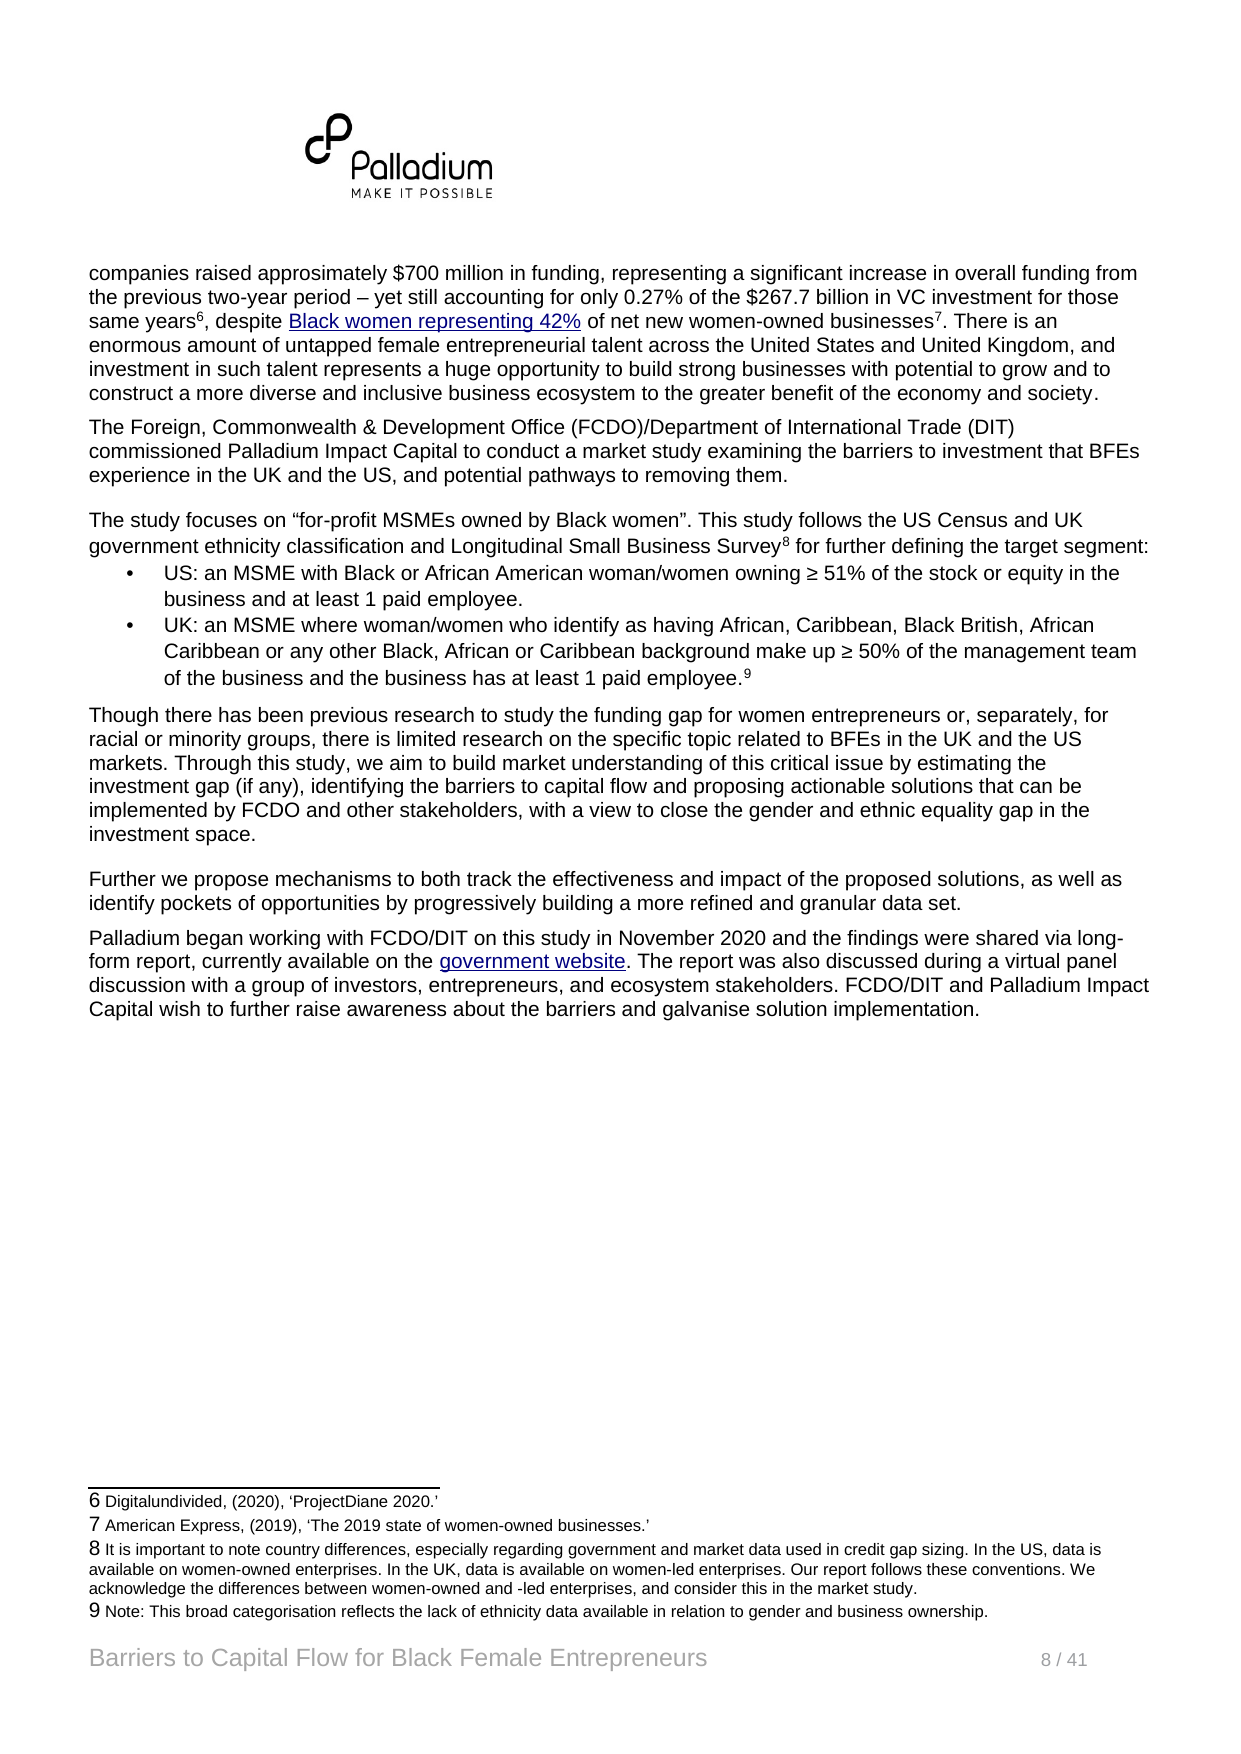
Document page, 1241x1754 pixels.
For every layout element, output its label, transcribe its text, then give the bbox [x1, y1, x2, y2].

text Palladium began working with FCDO/DIT on this study in November 2020 and the findings were shared via long-form report, currently available on the government website. The report was also discussed during a virtual panel discussion with a group of investors, entrepreneurs, and ecosystem stakeholders. FCDO/DIT and Palladium Impact Capital wish to further raise awareness about the barriers and galvanise solution implementation. [88, 925, 1152, 1021]
text The Foreign, Commonwealth & Development Office (FCDO)/Department of International Trade (DIT) commissioned Palladium Impact Capital to conduct a market study examining the barriers to investment that BFEs experience in the UK and the US, and potential pathways to removing them. [88, 415, 1152, 487]
text Further we propose mechanisms to both track the effectiveness and impact of the proposed solutions, as well as identify pockets of opportunities by progressively building a more refined and granular data set. [88, 867, 1152, 915]
text It is important to note country differences, especially regarding government and market data used in credit gap sizing. In the US, data is available on women-owned enterprises. In the UK, data is available on women-led enterprises. Our report follows these conventions. We acknowledge the differences between women-owned and -led enterprises, and consider this in the market study. [88, 1536, 1152, 1598]
list US: an MSME with Black or African American woman/women owning ≥ 51% of the stock or equity in the business and at least 1 paid employee. [126, 560, 1152, 611]
list UK: an MSME where woman/women who identify as having African, Caribbean, Black British, African Caribbean or any other Black, African or Caribbean background make up ≥ 50% of the management team of the business and the business has at least 1 paid employee. [126, 613, 1152, 690]
text companies raised approsimately $700 million in funding, representing a significant increase in overall funding from the previous two-year period – yet still accounting for only 0.27% of the $267.7 billion in VC investment for those same years, despite Black women representing 42% of net new women-owned businesses. There is an enormous amount of untapped female entrepreneurial talent across the United States and United Kingdom, and investment in such talent represents a huge opportunity to build strong businesses with potential to grow and to construct a more diverse and inclusive business ecosystem to the greater benefit of the economy and society. [88, 261, 1152, 404]
text The study focuses on “for-profit MSMEs owned by Black women”. This study follows the US Census and UK government ethnicity classification and Longitudinal Small Business Survey for further defining the target segment: [88, 508, 1152, 558]
list Note: This broad categorisation reflects the lack of ethnicity data available in relation to gender and business ownership. [88, 1598, 1152, 1622]
text Though there has been previous research to study the funding gap for women entrepreneurs or, separately, for racial or minority groups, there is limited research on the specific topic related to BFEs in the UK and the US markets. Through this study, we aim to build market understanding of this critical issue by estimating the investment gap (if any), identifying the barriers to capital flow and proposing actionable solutions that can be implemented by FCDO and other stakeholders, with a view to close the gender and ethnic equality gap in the investment space. [88, 702, 1152, 846]
text American Express, (2019), ‘The 2019 state of women-owned businesses.’ [88, 1512, 1152, 1536]
text Digitalundivided, (2020), ‘ProjectDiane 2020.’ [88, 1488, 1152, 1512]
